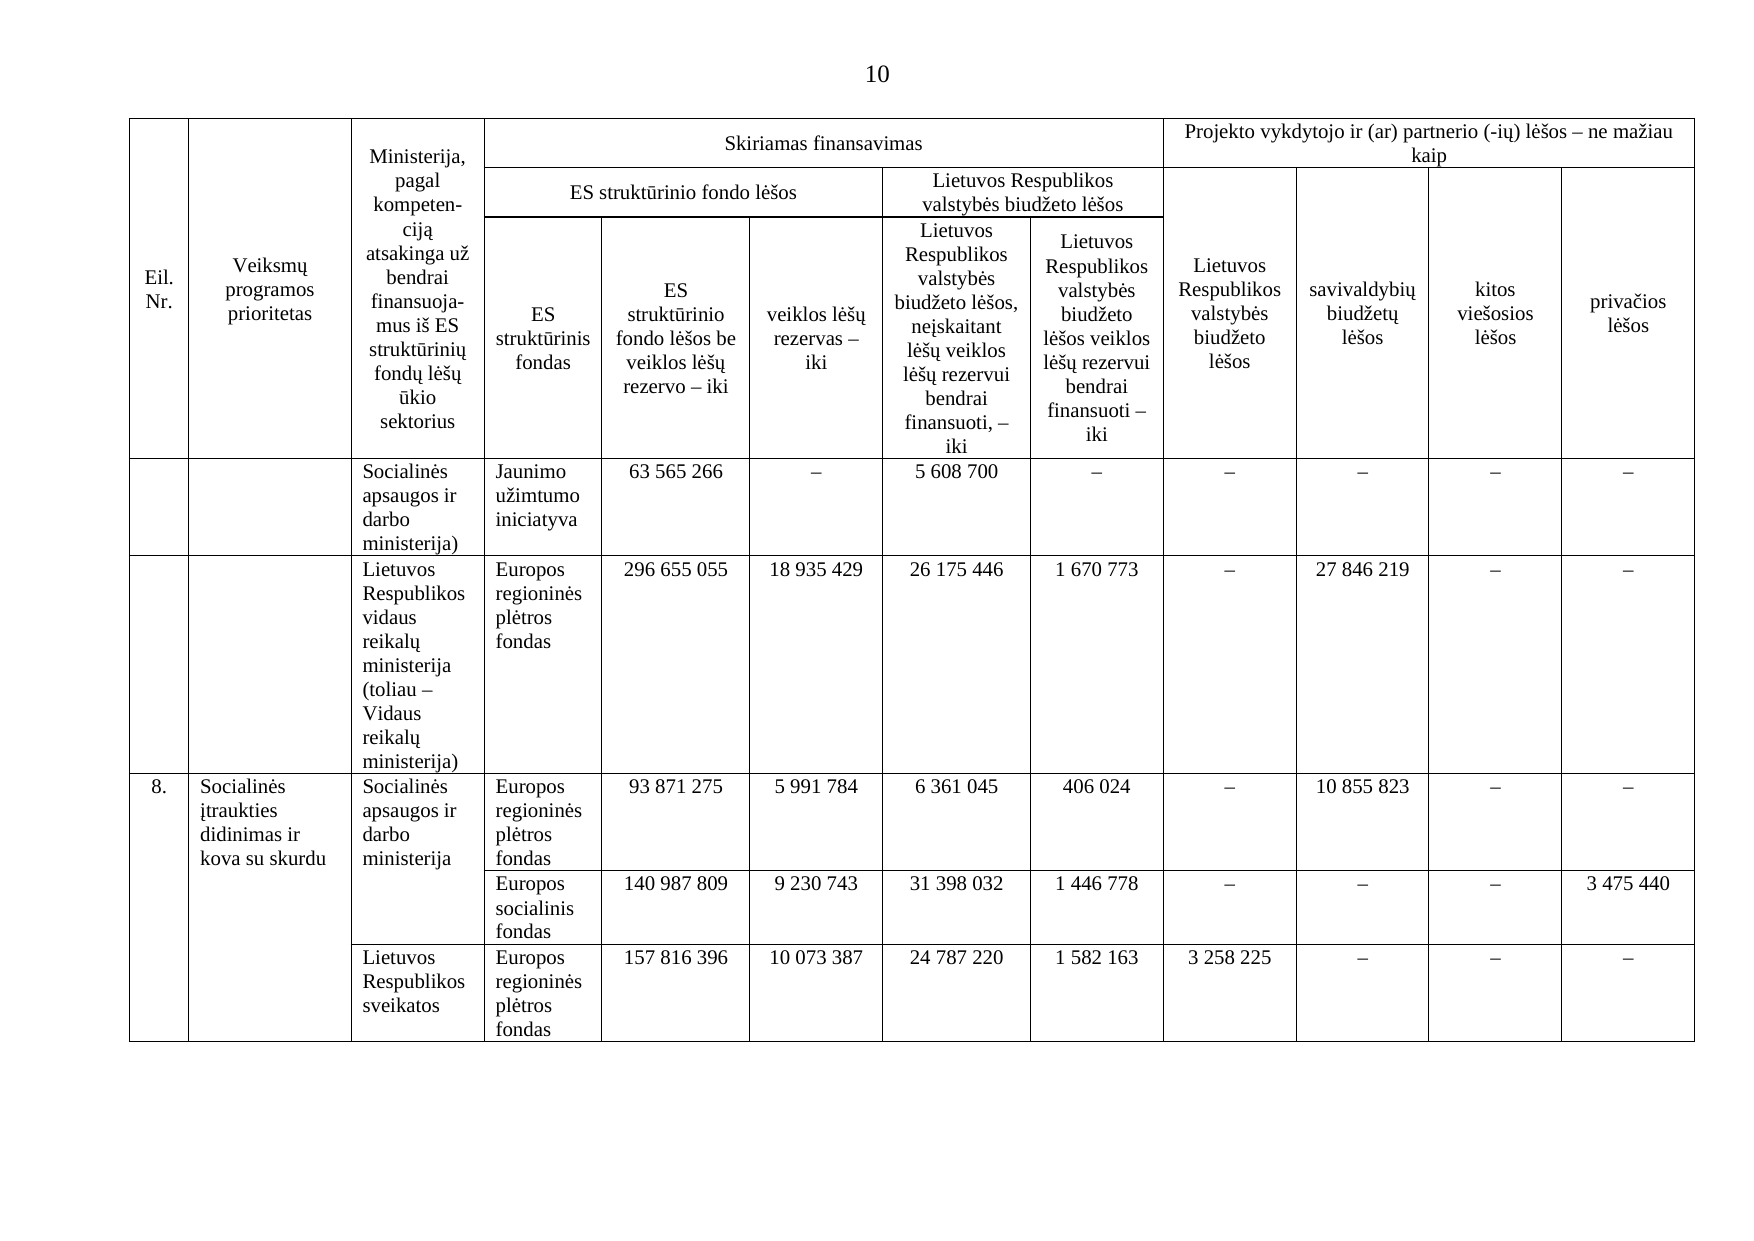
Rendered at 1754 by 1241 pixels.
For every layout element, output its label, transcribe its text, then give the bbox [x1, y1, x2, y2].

table_cell – [1429, 556, 1561, 773]
table_cell 10 855 823 [1297, 774, 1428, 870]
table_cell – [1164, 556, 1296, 773]
table_cell ES struktūrinio fondo lėšos [485, 168, 882, 216]
table_cell 93 871 275 [602, 774, 749, 870]
table_cell 63 565 266 [602, 459, 749, 555]
table_cell – [1562, 945, 1694, 1041]
table_cell 157 816 396 [602, 945, 749, 1041]
table_cell 5 608 700 [883, 459, 1030, 555]
table_cell 24 787 220 [883, 945, 1030, 1041]
table_cell Socialinės apsaugos ir darbo ministerija [352, 774, 484, 943]
table_cell Socialinės įtraukties didinimas ir kova su skurdu [189, 774, 351, 1041]
table_cell Lietuvos Respublikos vidaus reikalų ministerija (toliau – Vidaus reikalų ministerija) [352, 556, 484, 773]
table_cell 10 073 387 [750, 945, 882, 1041]
table_cell – [1297, 945, 1428, 1041]
table_cell 140 987 809 [602, 871, 749, 943]
table_header Skiriamas finansavimas [485, 119, 1163, 167]
table_cell 296 655 055 [602, 556, 749, 773]
table_cell 3 475 440 [1562, 871, 1694, 943]
table_cell – [1164, 774, 1296, 870]
table_cell [189, 459, 351, 555]
table_cell [130, 556, 188, 773]
table_cell Europos regioninės plėtros fondas [485, 945, 601, 1041]
table_cell Europos regioninės plėtros fondas [485, 774, 601, 870]
table_cell 9 230 743 [750, 871, 882, 943]
table_cell – [1562, 459, 1694, 555]
table_cell 406 024 [1031, 774, 1163, 870]
table_cell – [1429, 459, 1561, 555]
table_cell 27 846 219 [1297, 556, 1428, 773]
table_cell – [1562, 556, 1694, 773]
table_cell Lietuvos Respublikos valstybės biudžeto lėšos [1164, 168, 1296, 458]
table_cell 6 361 045 [883, 774, 1030, 870]
table_cell [130, 459, 188, 555]
table_cell 26 175 446 [883, 556, 1030, 773]
table_cell 1 670 773 [1031, 556, 1163, 773]
table_cell privačios lėšos [1562, 168, 1694, 458]
table_header Eil. Nr. [130, 119, 188, 458]
table_cell Lietuvos Respublikos valstybės biudžeto lėšos [883, 168, 1163, 216]
table_cell ES struktūrinio fondo lėšos be veiklos lėšų rezervo – iki [602, 218, 749, 458]
table_cell – [1164, 459, 1296, 555]
table_cell Europos regioninės plėtros fondas [485, 556, 601, 773]
table_cell – [1429, 774, 1561, 870]
table_cell 1 582 163 [1031, 945, 1163, 1041]
table_cell kitos viešosios lėšos [1429, 168, 1561, 458]
table_cell Europos socialinis fondas [485, 871, 601, 943]
table_cell – [1429, 945, 1561, 1041]
table_cell – [1164, 871, 1296, 943]
table_cell Lietuvos Respublikos valstybės biudžeto lėšos veiklos lėšų rezervui bendrai finansuoti – iki [1031, 218, 1163, 458]
table_cell – [1562, 774, 1694, 870]
table_cell 5 991 784 [750, 774, 882, 870]
table_cell ES struktūrinis fondas [485, 218, 601, 458]
table_cell – [1031, 459, 1163, 555]
table_cell – [750, 459, 882, 555]
table_cell Lietuvos Respublikos sveikatos [352, 945, 484, 1041]
table_cell 18 935 429 [750, 556, 882, 773]
table_cell – [1429, 871, 1561, 943]
table_cell veiklos lėšų rezervas – iki [750, 218, 882, 458]
table_cell – [1297, 459, 1428, 555]
table_cell Socialinės apsaugos ir darbo ministerija) [352, 459, 484, 555]
table_cell savivaldybių biudžetų lėšos [1297, 168, 1428, 458]
table_cell 1 446 778 [1031, 871, 1163, 943]
table_header Veiksmų programos prioritetas [189, 119, 351, 458]
table_cell 8. [130, 774, 188, 1041]
table_header Ministerija, pagal kompeten-ciją atsakinga už bendrai finansuoja-mus iš ES struktūrinių fondų lėšų ūkio sektorius [352, 119, 484, 458]
table_cell – [1297, 871, 1428, 943]
table_header Projekto vykdytojo ir (ar) partnerio (-ių) lėšos – ne mažiau kaip [1164, 119, 1694, 167]
table_cell [189, 556, 351, 773]
table_cell 31 398 032 [883, 871, 1030, 943]
table_cell 3 258 225 [1164, 945, 1296, 1041]
table_cell Lietuvos Respublikos valstybės biudžeto lėšos, neįskaitant lėšų veiklos lėšų rezervui bendrai finansuoti, – iki [883, 218, 1030, 458]
table_cell Jaunimo užimtumo iniciatyva [485, 459, 601, 555]
